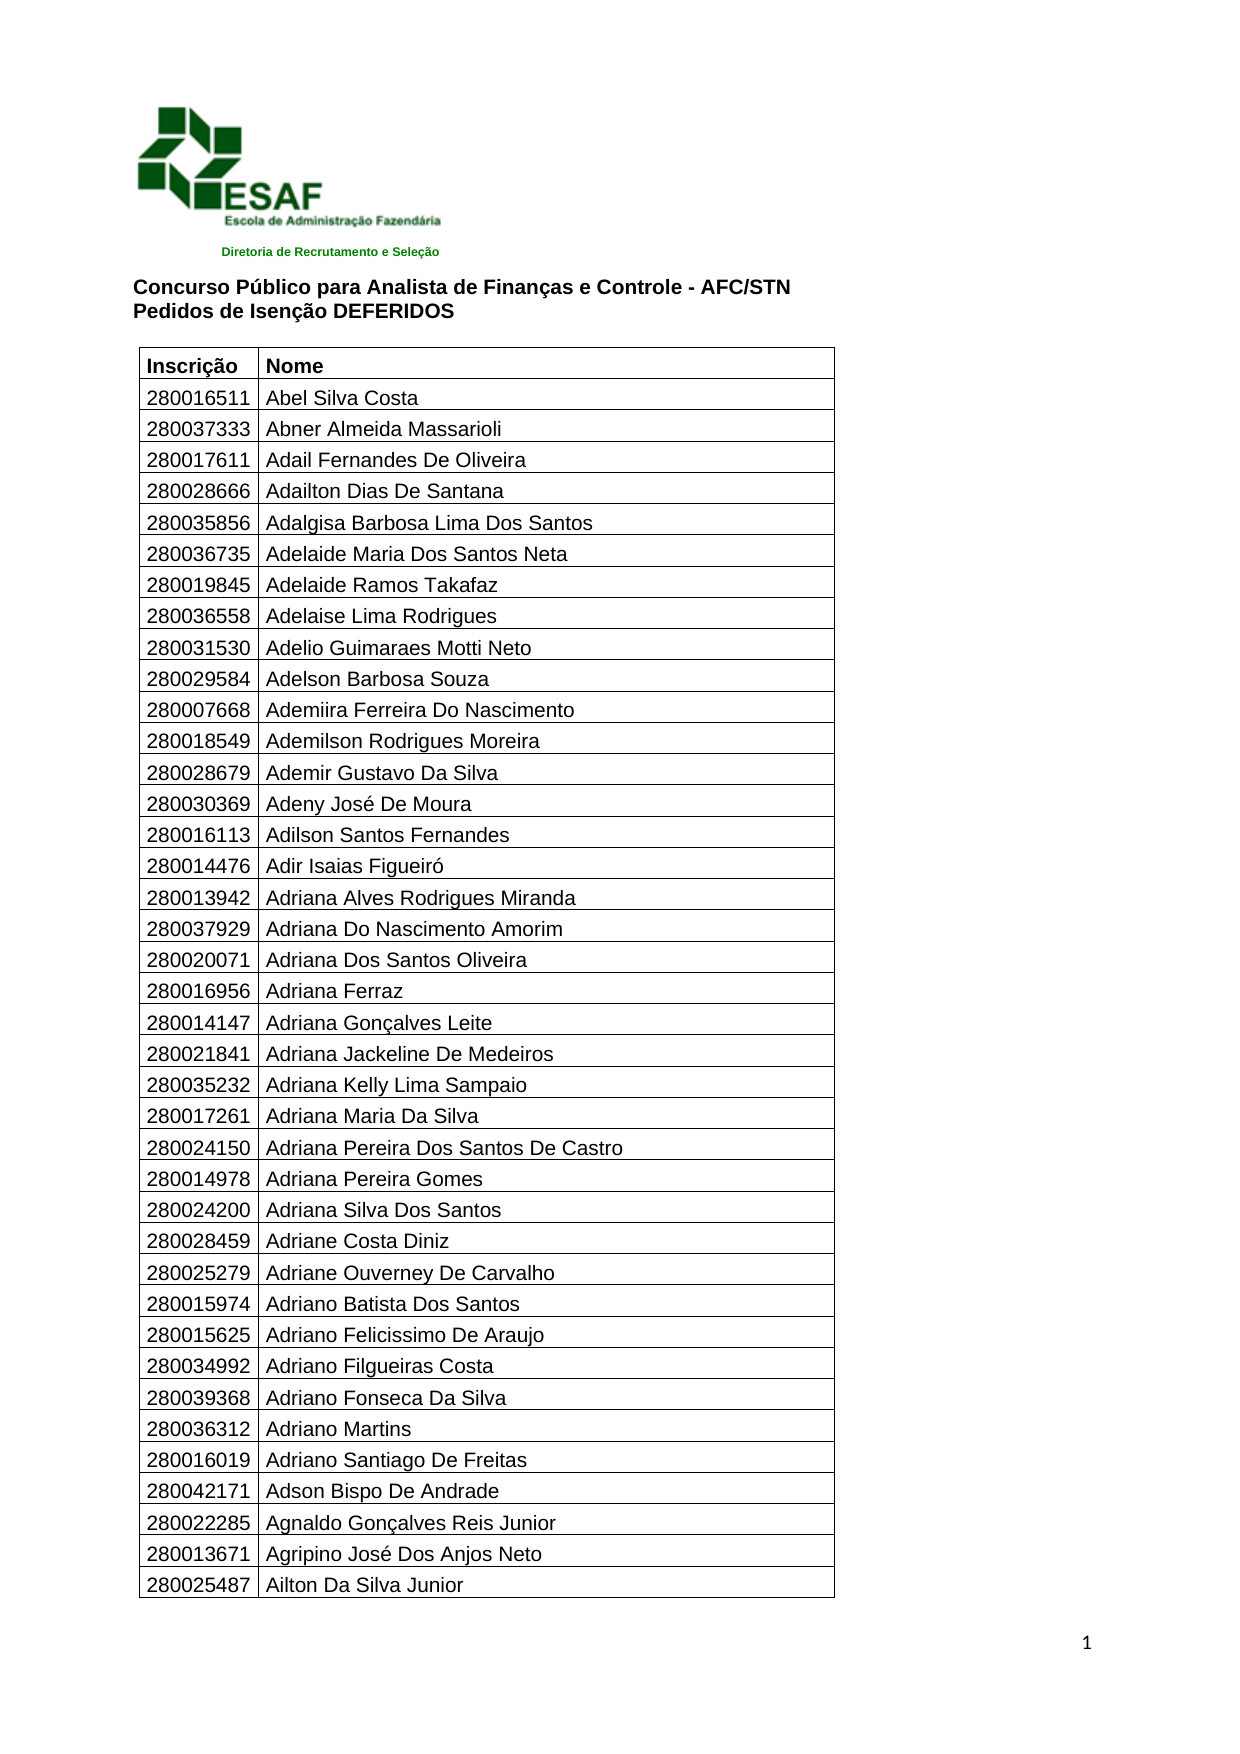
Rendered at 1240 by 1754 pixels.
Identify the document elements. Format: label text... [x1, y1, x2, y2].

table_cell Adail Fernandes De Oliveira [259, 442, 834, 472]
table_cell 280036312 [140, 1410, 258, 1441]
table_cell Adriana Jackeline De Medeiros [259, 1035, 834, 1066]
table_cell 280028679 [140, 754, 258, 784]
table_cell Adriana Maria Da Silva [259, 1098, 834, 1128]
table_cell Adson Bispo De Andrade [259, 1473, 834, 1503]
text Pedidos de Isenção DEFERIDOS [133, 299, 1167, 323]
table_cell 280021841 [140, 1035, 258, 1066]
table_cell Ademiira Ferreira Do Nascimento [259, 692, 834, 722]
table_cell 280029584 [140, 660, 258, 691]
table_cell Adilson Santos Fernandes [259, 817, 834, 847]
table_cell Adir Isaias Figueiró [259, 848, 834, 878]
table_cell 280017611 [140, 442, 258, 472]
text Diretoria de Recrutamento e Seleção [133, 237, 1167, 261]
table_cell 280018549 [140, 723, 258, 753]
table_cell Adriana Silva Dos Santos [259, 1192, 834, 1222]
table_cell Ademir Gustavo Da Silva [259, 754, 834, 784]
table_cell Adriano Felicissimo De Araujo [259, 1317, 834, 1347]
table_cell Adriano Fonseca Da Silva [259, 1379, 834, 1409]
table_cell Adriana Alves Rodrigues Miranda [259, 879, 834, 909]
table_cell Adriana Do Nascimento Amorim [259, 910, 834, 941]
table_cell Adelio Guimaraes Motti Neto [259, 629, 834, 659]
table_cell 280013942 [140, 879, 258, 909]
table_cell Adeny José De Moura [259, 785, 834, 816]
table_cell Adriano Martins [259, 1410, 834, 1441]
text Concurso Público para Analista de Finanças e Controle - AFC/STN [133, 275, 842, 299]
table_cell 280028459 [140, 1223, 258, 1253]
table_cell Abner Almeida Massarioli [259, 410, 834, 441]
table_cell 280025487 [140, 1567, 258, 1597]
table_cell Adalgisa Barbosa Lima Dos Santos [259, 504, 834, 534]
table_cell 280025279 [140, 1254, 258, 1284]
table_cell Adriane Ouverney De Carvalho [259, 1254, 834, 1284]
table_cell Ademilson Rodrigues Moreira [259, 723, 834, 753]
table_cell 280020071 [140, 942, 258, 972]
table_cell Adriano Santiago De Freitas [259, 1442, 834, 1472]
table_cell 280013671 [140, 1535, 258, 1566]
table_cell 280036735 [140, 535, 258, 566]
table_cell 280024150 [140, 1129, 258, 1159]
table_cell Ailton Da Silva Junior [259, 1567, 834, 1597]
table_header Inscrição [140, 348, 258, 378]
table_cell Adelson Barbosa Souza [259, 660, 834, 691]
table_cell 280034992 [140, 1348, 258, 1378]
table_cell Adriana Ferraz [259, 973, 834, 1003]
table_cell Agnaldo Gonçalves Reis Junior [259, 1504, 834, 1534]
table_cell 280035232 [140, 1067, 258, 1097]
table_cell 280024200 [140, 1192, 258, 1222]
table_cell 280016019 [140, 1442, 258, 1472]
table_cell 280019845 [140, 567, 258, 597]
table_cell 280030369 [140, 785, 258, 816]
table_cell Adriana Pereira Gomes [259, 1160, 834, 1191]
table_cell 280015974 [140, 1285, 258, 1316]
table_cell 280035856 [140, 504, 258, 534]
table_cell Adelaise Lima Rodrigues [259, 598, 834, 628]
table_cell 280031530 [140, 629, 258, 659]
table_cell 280037929 [140, 910, 258, 941]
table_cell 280014476 [140, 848, 258, 878]
table_cell Adriana Kelly Lima Sampaio [259, 1067, 834, 1097]
table_cell Adelaide Maria Dos Santos Neta [259, 535, 834, 566]
table_cell 280028666 [140, 473, 258, 503]
table_cell 280007668 [140, 692, 258, 722]
table_cell 280022285 [140, 1504, 258, 1534]
table_cell Adriana Pereira Dos Santos De Castro [259, 1129, 834, 1159]
table_cell Adelaide Ramos Takafaz [259, 567, 834, 597]
table_cell 280017261 [140, 1098, 258, 1128]
table_cell 280037333 [140, 410, 258, 441]
table_cell Adriana Dos Santos Oliveira [259, 942, 834, 972]
table_cell Adriana Gonçalves Leite [259, 1004, 834, 1034]
table_cell 280039368 [140, 1379, 258, 1409]
table_cell Adriano Filgueiras Costa [259, 1348, 834, 1378]
table_cell 280014978 [140, 1160, 258, 1191]
table_cell 280014147 [140, 1004, 258, 1034]
table_cell Adriano Batista Dos Santos [259, 1285, 834, 1316]
table_cell Agripino José Dos Anjos Neto [259, 1535, 834, 1566]
table_cell Abel Silva Costa [259, 379, 834, 409]
table_cell 280016113 [140, 817, 258, 847]
table_header Nome [259, 348, 834, 378]
table_cell 280016511 [140, 379, 258, 409]
table_cell 280042171 [140, 1473, 258, 1503]
table_cell Adailton Dias De Santana [259, 473, 834, 503]
table_cell Adriane Costa Diniz [259, 1223, 834, 1253]
table_cell 280015625 [140, 1317, 258, 1347]
table_cell 280036558 [140, 598, 258, 628]
table_cell 280016956 [140, 973, 258, 1003]
